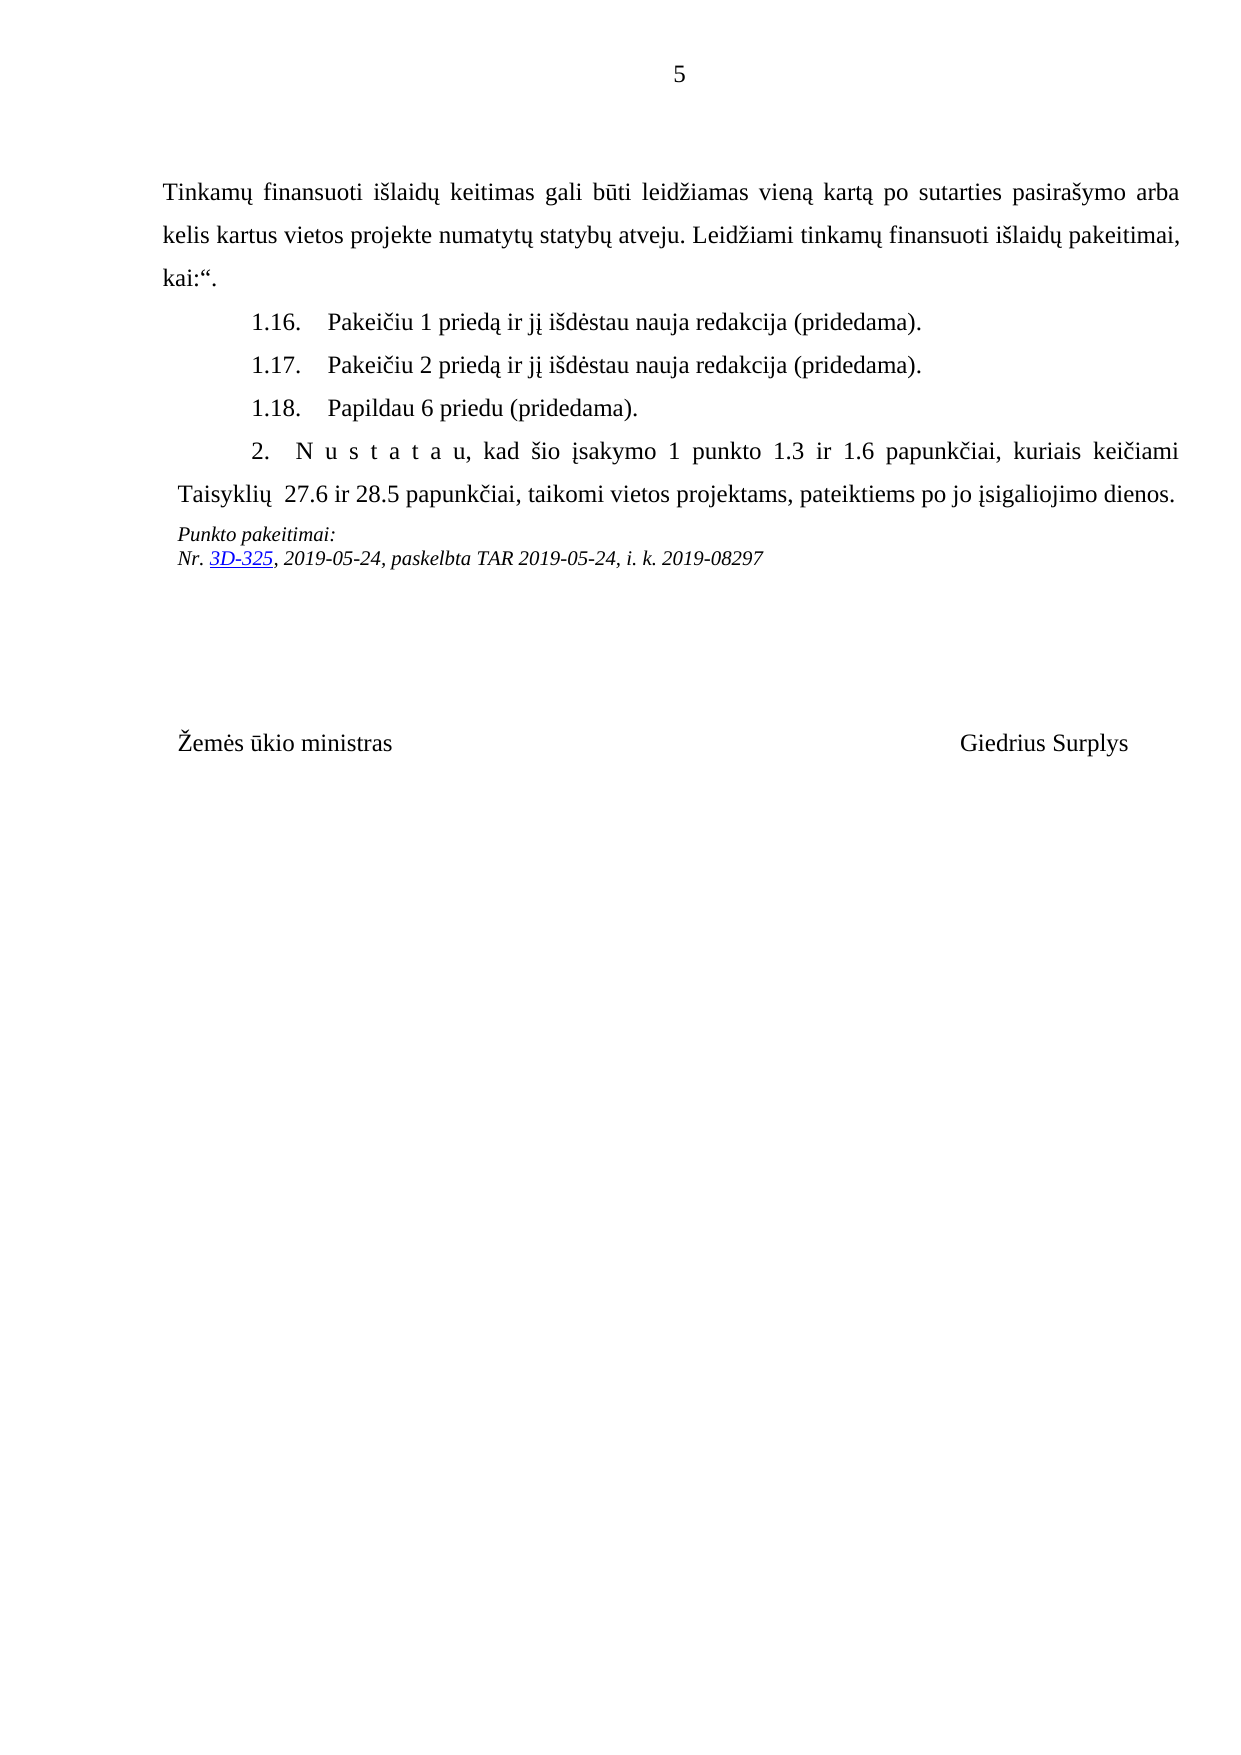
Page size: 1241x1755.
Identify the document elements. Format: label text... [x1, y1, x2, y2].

text 1.16. Pakeičiu 1 priedą ir jį išdėstau nauja redakcija (pridedama). [177, 307, 1181, 335]
text 1.18. Papildau 6 priedu (pridedama). [177, 393, 1181, 422]
text Žemės ūkio ministras Giedrius Surplys [177, 728, 1181, 757]
text 2. N u s t a t a u, kad šio įsakymo 1 punkto 1.3 ir 1.6 papunkčiai, kuriais keičiami Taisyklių 27.6 ir 28.5 papunkčiai, taikomi vietos projektams, pateiktiems po jo įsigaliojimo dienos. [177, 436, 1181, 508]
text Punkto pakeitimai: [177, 522, 1181, 546]
text Tinkamų finansuoti išlaidų keitimas gali būti leidžiamas vieną kartą po sutarties pasirašymo arba kelis kartus vietos projekte numatytų statybų atveju. Leidžiami tinkamų finansuoti išlaidų pakeitimai, kai:“. [162, 177, 1181, 292]
text Nr. 3D-325, 2019-05-24, paskelbta TAR 2019-05-24, i. k. 2019-08297 [177, 546, 1181, 570]
text 1.17. Pakeičiu 2 priedą ir jį išdėstau nauja redakcija (pridedama). [177, 350, 1181, 378]
